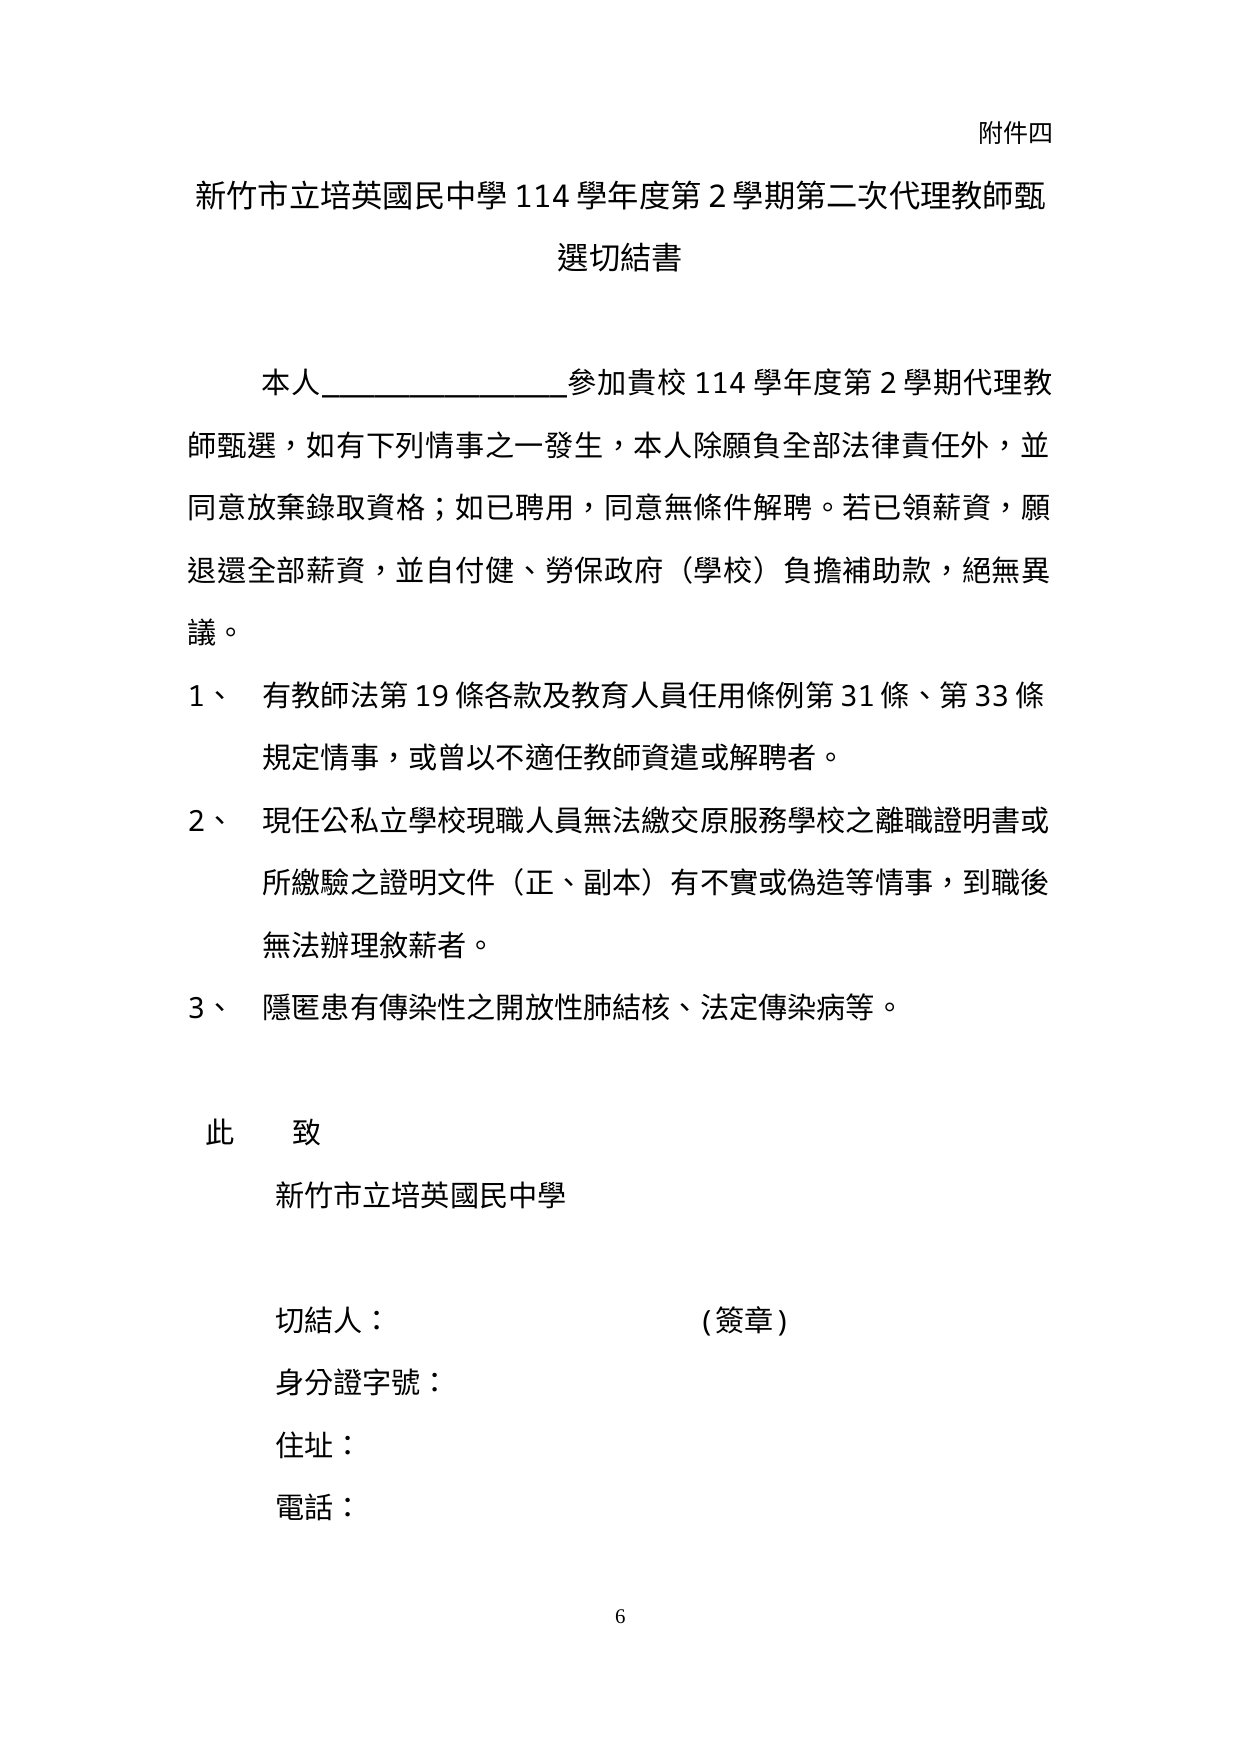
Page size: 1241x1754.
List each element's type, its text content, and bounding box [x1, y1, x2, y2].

text 電話： [187, 1464, 1053, 1527]
list 隱匿患有傳染性之開放性肺結核、法定傳染病等。 [187, 964, 1053, 1027]
text 新竹市立培英國民中學114學年度第2學期第二次代理教師甄選切結書 [187, 152, 1053, 277]
text 本人______________參加貴校114學年度第2學期代理教師甄選，如有下列情事之一發生，本人除願負全部法律責任外，並同意放棄錄取資格；如已聘用，同意無條件解聘。若已領薪資，願退還全部薪資，並自付健、勞保政府（學校）負擔補助款，絕無異議。 [187, 339, 1053, 652]
text 切結人： (簽章) [187, 1277, 1053, 1339]
text 此 致 [187, 1089, 1053, 1152]
text 新竹市立培英國民中學 [187, 1152, 1053, 1214]
text 身分證字號： [187, 1339, 1053, 1402]
list 有教師法第19條各款及教育人員任用條例第31條、第33條規定情事，或曾以不適任教師資遣或解聘者。 [187, 652, 1053, 777]
text 住址： [187, 1402, 1053, 1464]
text 附件四 [187, 89, 1053, 152]
list 現任公私立學校現職人員無法繳交原服務學校之離職證明書或所繳驗之證明文件（正、副本）有不實或偽造等情事，到職後無法辦理敘薪者。 [187, 777, 1053, 964]
